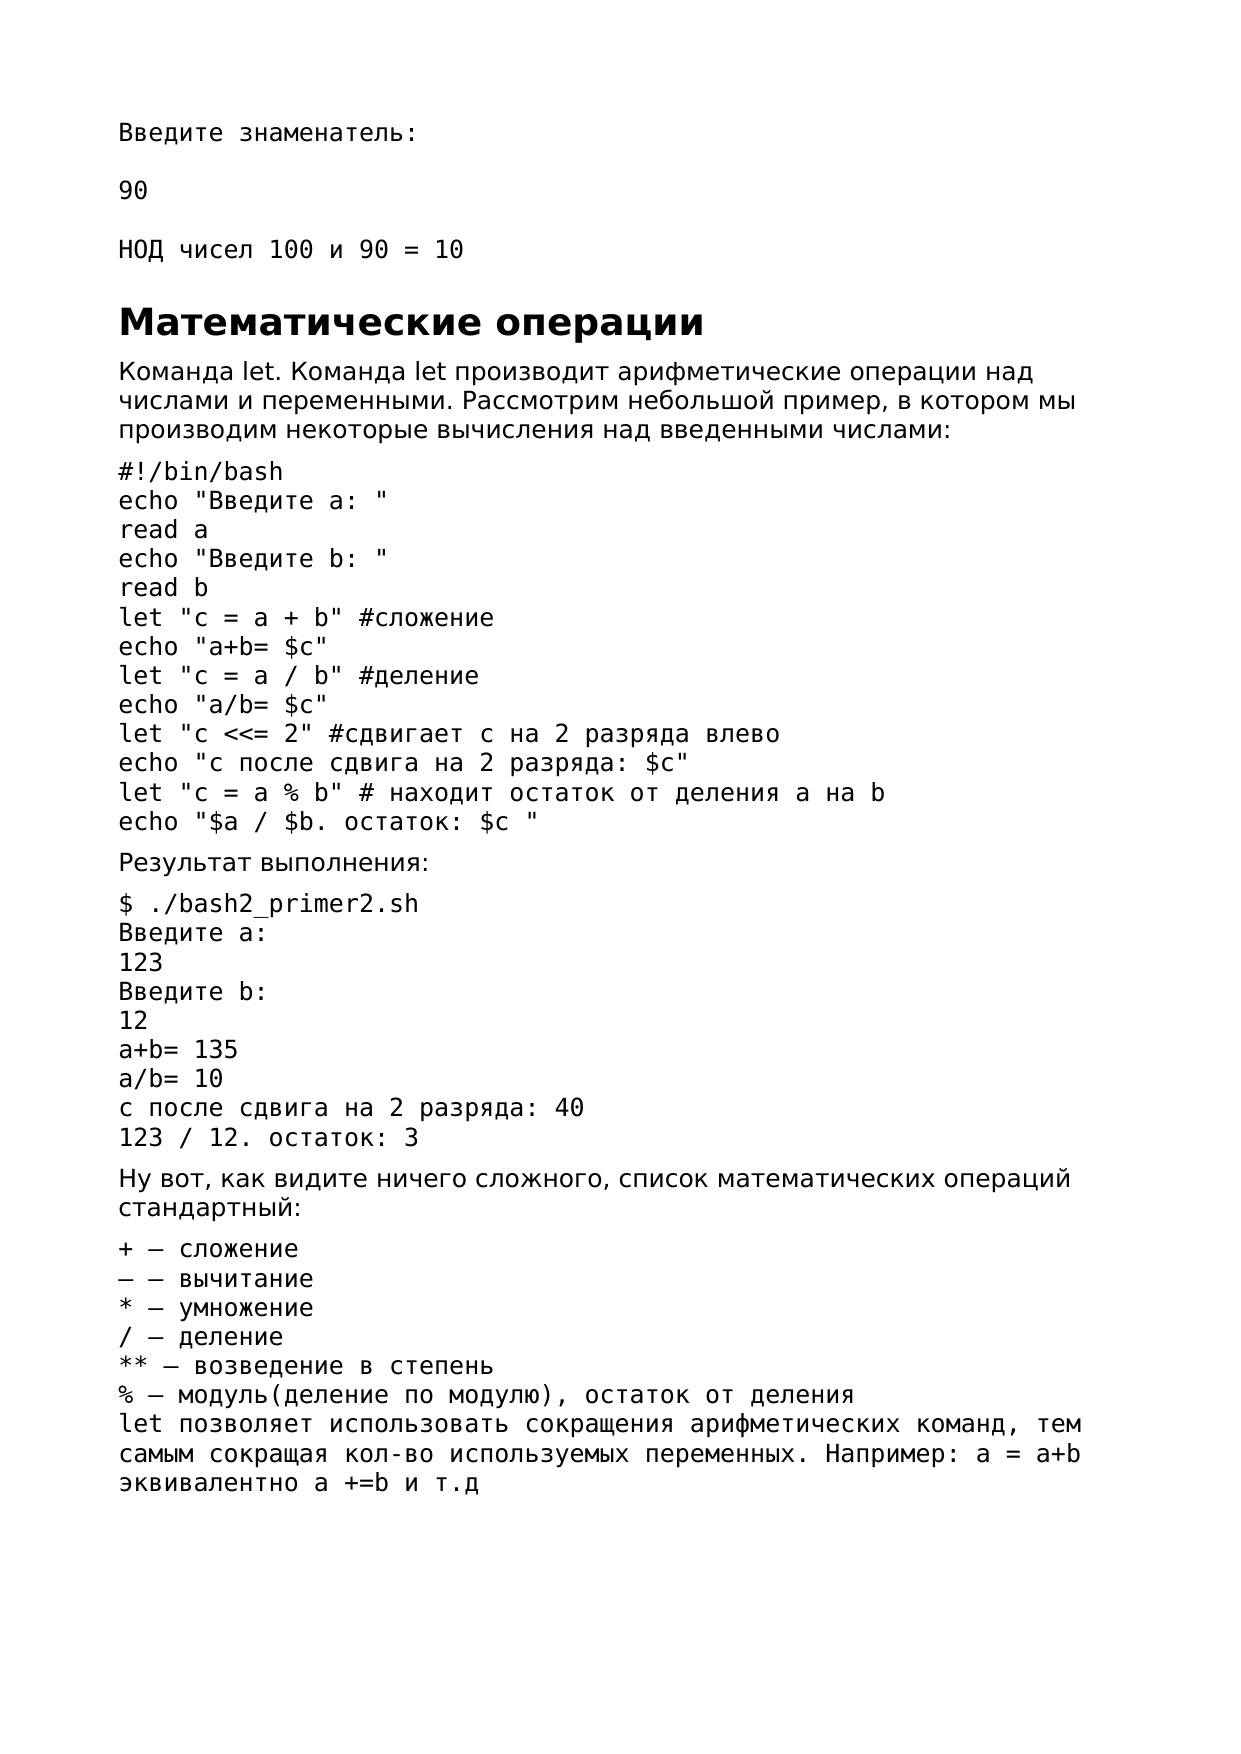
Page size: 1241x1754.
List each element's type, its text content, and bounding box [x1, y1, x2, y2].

text #!/bin/bash echo "Введите a: " read a echo "Введите b: " read b let "c = a + b" #сложение echo "a+b= $c" let "c = a / b" #деление echo "a/b= $c" let "c <<= 2" #сдвигает c на 2 разряда влево echo "c после сдвига на 2 разряда: $c" let "c = a % b" # находит остаток от деления a на b echo "$a / $b. остаток: $c " [118, 457, 1122, 836]
text Ну вот, как видите ничего сложного, список математических операций стандартный: [118, 1164, 1122, 1222]
text Команда let. Команда let производит арифметические операции над числами и переменными. Рассмотрим небольшой пример, в котором мы производим некоторые вычисления над введенными числами: [118, 357, 1122, 444]
text + — сложение — — вычитание * — умножение / — деление ** — возведение в степень % — модуль(деление по модулю), остаток от деления let позволяет использовать сокращения арифметических команд, тем самым сокращая кол-во используемых переменных. Например: a = a+b эквивалентно a +=b и т.д [118, 1234, 1122, 1497]
subtitle Математические операции [118, 301, 1122, 344]
text $ ./bash2_primer2.sh Введите a: 123 Введите b: 12 a+b= 135 a/b= 10 c после сдвига на 2 разряда: 40 123 / 12. остаток: 3 [118, 889, 1122, 1152]
text Введите знаменатель: 90 НОД чисел 100 и 90 = 10 [118, 118, 1122, 264]
text Результат выполнения: [118, 848, 1122, 877]
